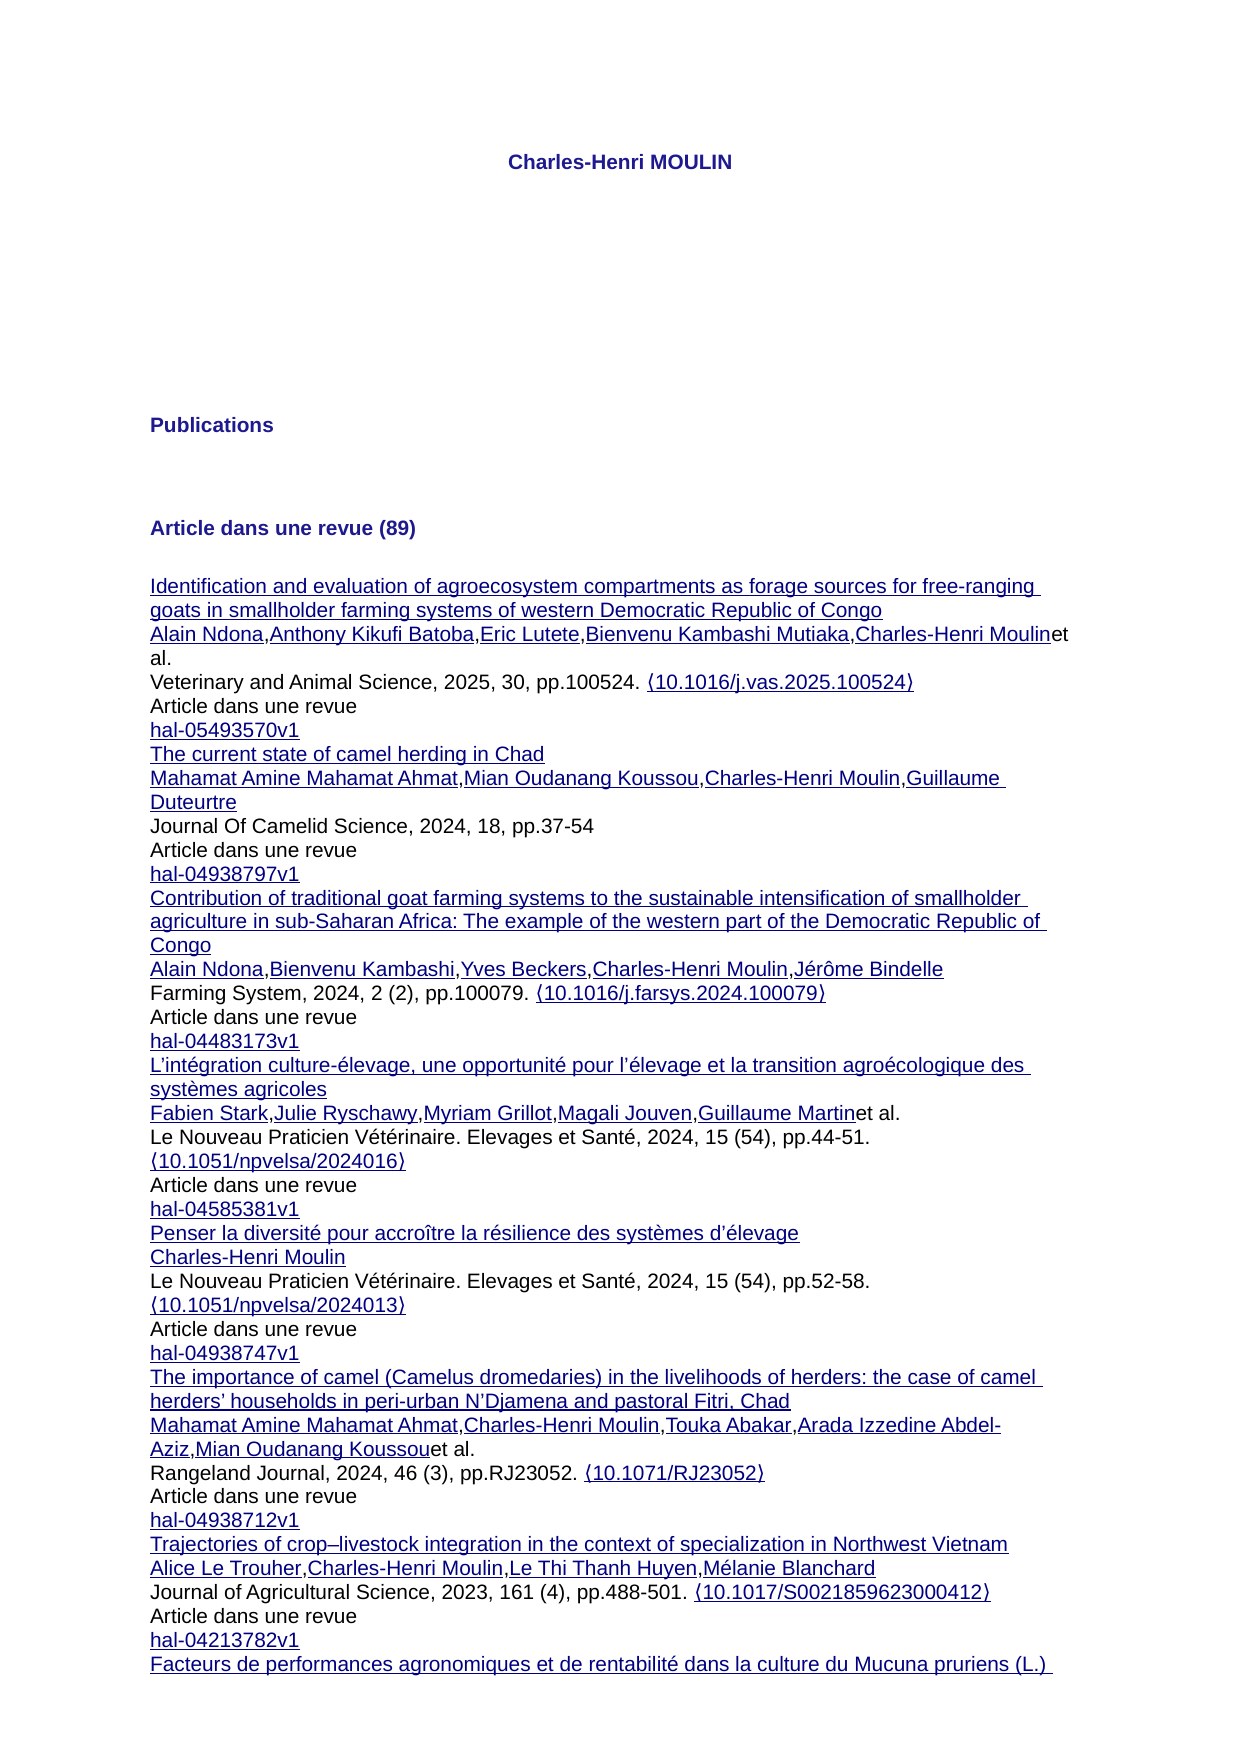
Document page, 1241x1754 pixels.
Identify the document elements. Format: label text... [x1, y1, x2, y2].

subtitle Article dans une revue (89) [150, 516, 1090, 539]
subtitle Publications [150, 412, 1090, 436]
table_cell The importance of camel (Camelus dromedaries) in the livelihoods of herders: the case of camel herders’ households in peri-urban N’Djamena and pastoral Fitri, Chad Mahamat Amine Mahamat Ahmat,Charles-Henri Moulin,Touka Abakar,Arada Izzedine Abdel-Aziz,Mian Oudanang Koussouet al. Rangeland Journal, 2024, 46 (3), pp.RJ23052. ⟨10.1071/RJ23052⟩ Article dans une revue hal-04938712v1 [150, 1365, 1090, 1532]
subtitle Charles-Henri MOULIN [150, 150, 1090, 174]
table_cell Trajectories of crop–livestock integration in the context of specialization in Northwest Vietnam Alice Le Trouher,Charles-Henri Moulin,Le Thi Thanh Huyen,Mélanie Blanchard Journal of Agricultural Science, 2023, 161 (4), pp.488-501. ⟨10.1017/S0021859623000412⟩ Article dans une revue hal-04213782v1 [150, 1532, 1090, 1652]
table_cell Contribution of traditional goat farming systems to the sustainable intensification of smallholder agriculture in sub-Saharan Africa: The example of the western part of the Democratic Republic of Congo Alain Ndona,Bienvenu Kambashi,Yves Beckers,Charles-Henri Moulin,Jérôme Bindelle Farming System, 2024, 2 (2), pp.100079. ⟨10.1016/j.farsys.2024.100079⟩ Article dans une revue hal-04483173v1 [150, 885, 1090, 1053]
table_cell L’intégration culture-élevage, une opportunité pour l’élevage et la transition agroécologique des systèmes agricoles Fabien Stark,Julie Ryschawy,Myriam Grillot,Magali Jouven,Guillaume Martinet al. Le Nouveau Praticien Vétérinaire. Elevages et Santé, 2024, 15 (54), pp.44-51. ⟨10.1051/npvelsa/2024016⟩ Article dans une revue hal-04585381v1 [150, 1053, 1090, 1221]
table_cell Facteurs de performances agronomiques et de rentabilité dans la culture du Mucuna pruriens (L.) [150, 1652, 1090, 1676]
table_header Identification and evaluation of agroecosystem compartments as forage sources for free-ranging goats in smallholder farming systems of western Democratic Republic of Congo Alain Ndona,Anthony Kikufi Batoba,Eric Lutete,Bienvenu Kambashi Mutiaka,Charles-Henri Moulinet al. Veterinary and Animal Science, 2025, 30, pp.100524. ⟨10.1016/j.vas.2025.100524⟩ Article dans une revue hal-05493570v1 [150, 574, 1090, 742]
table_cell The current state of camel herding in Chad Mahamat Amine Mahamat Ahmat,Mian Oudanang Koussou,Charles-Henri Moulin,Guillaume Duteurtre Journal Of Camelid Science, 2024, 18, pp.37-54 Article dans une revue hal-04938797v1 [150, 742, 1090, 885]
table_cell Penser la diversité pour accroître la résilience des systèmes d’élevage Charles-Henri Moulin Le Nouveau Praticien Vétérinaire. Elevages et Santé, 2024, 15 (54), pp.52-58. ⟨10.1051/npvelsa/2024013⟩ Article dans une revue hal-04938747v1 [150, 1221, 1090, 1364]
